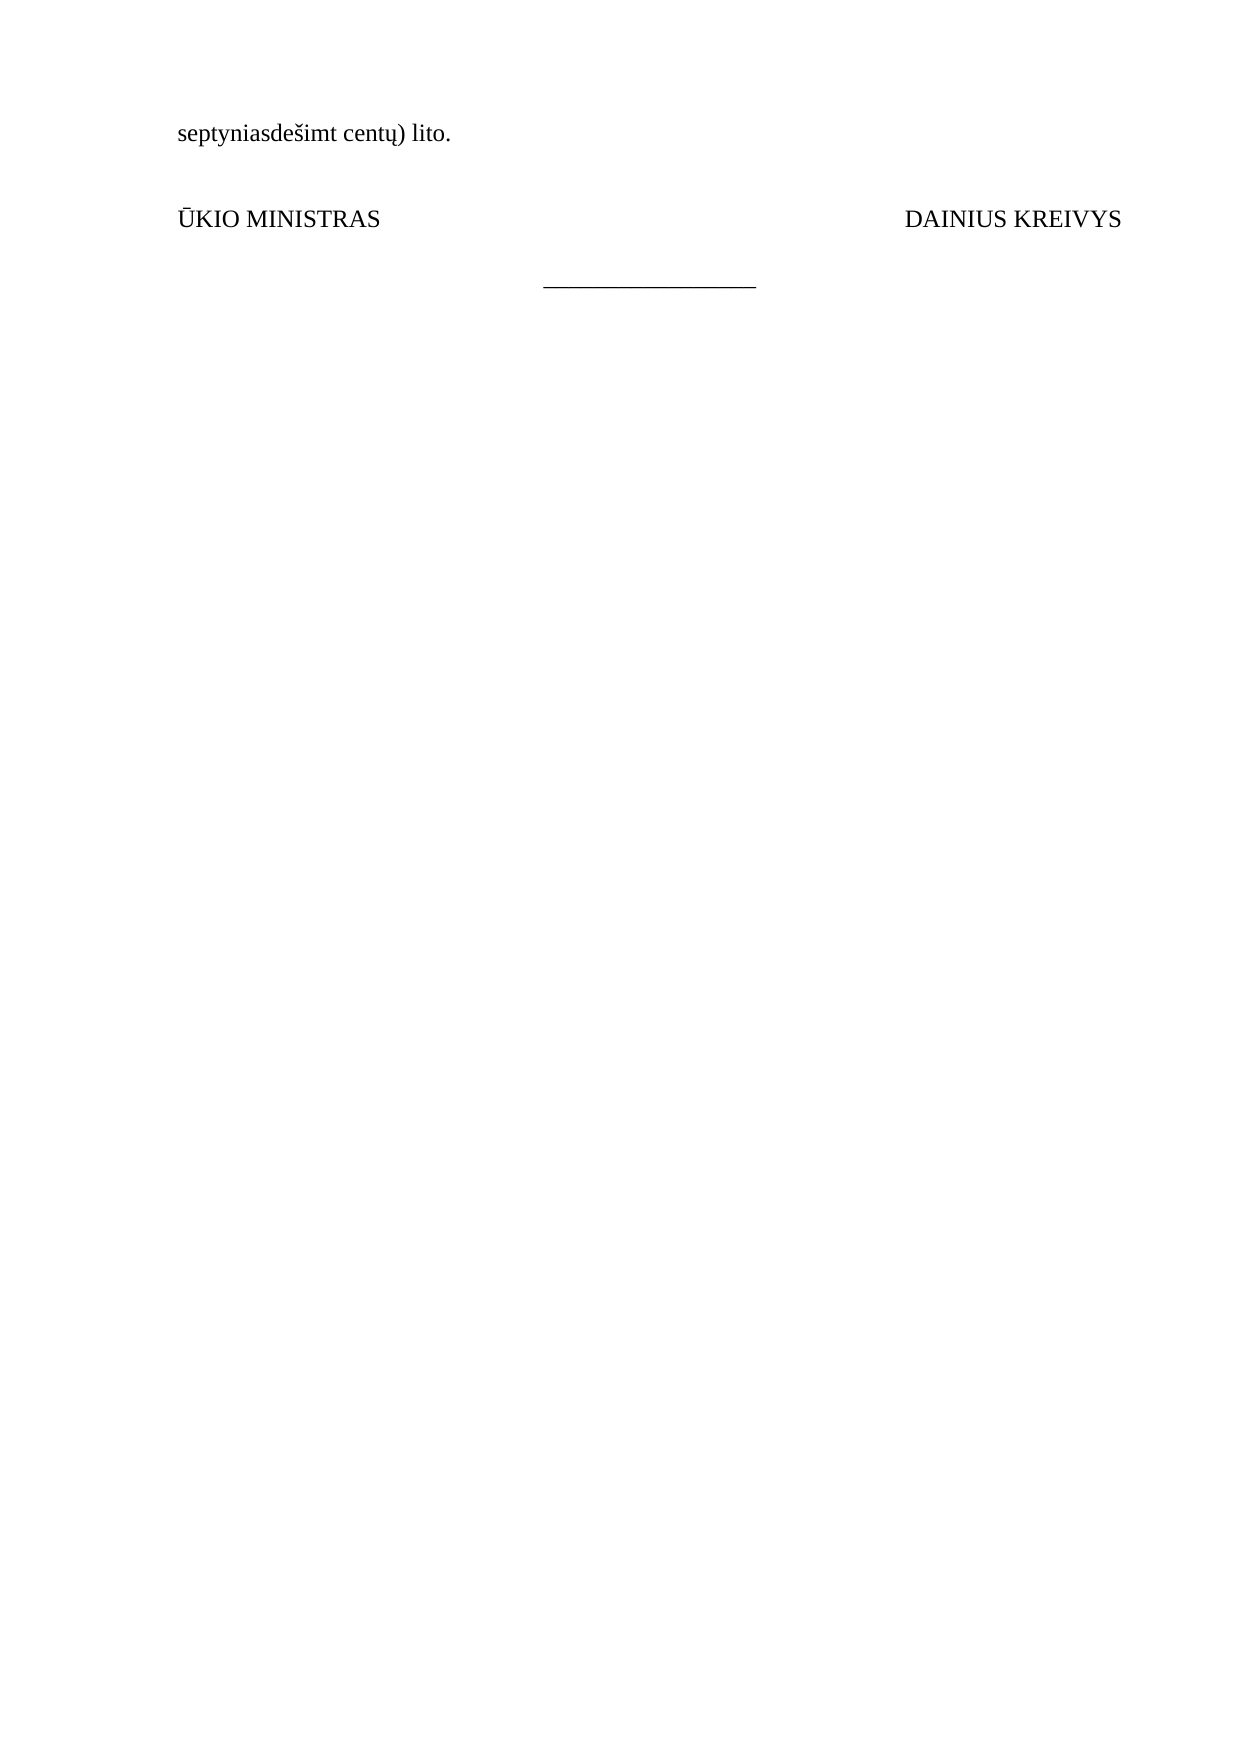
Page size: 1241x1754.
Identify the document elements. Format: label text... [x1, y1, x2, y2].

text _________________ [177, 262, 1122, 291]
text Ūkio ministras Dainius Kreivys [177, 204, 1122, 233]
text septyniasdešimt centų) lito. [177, 118, 1122, 147]
